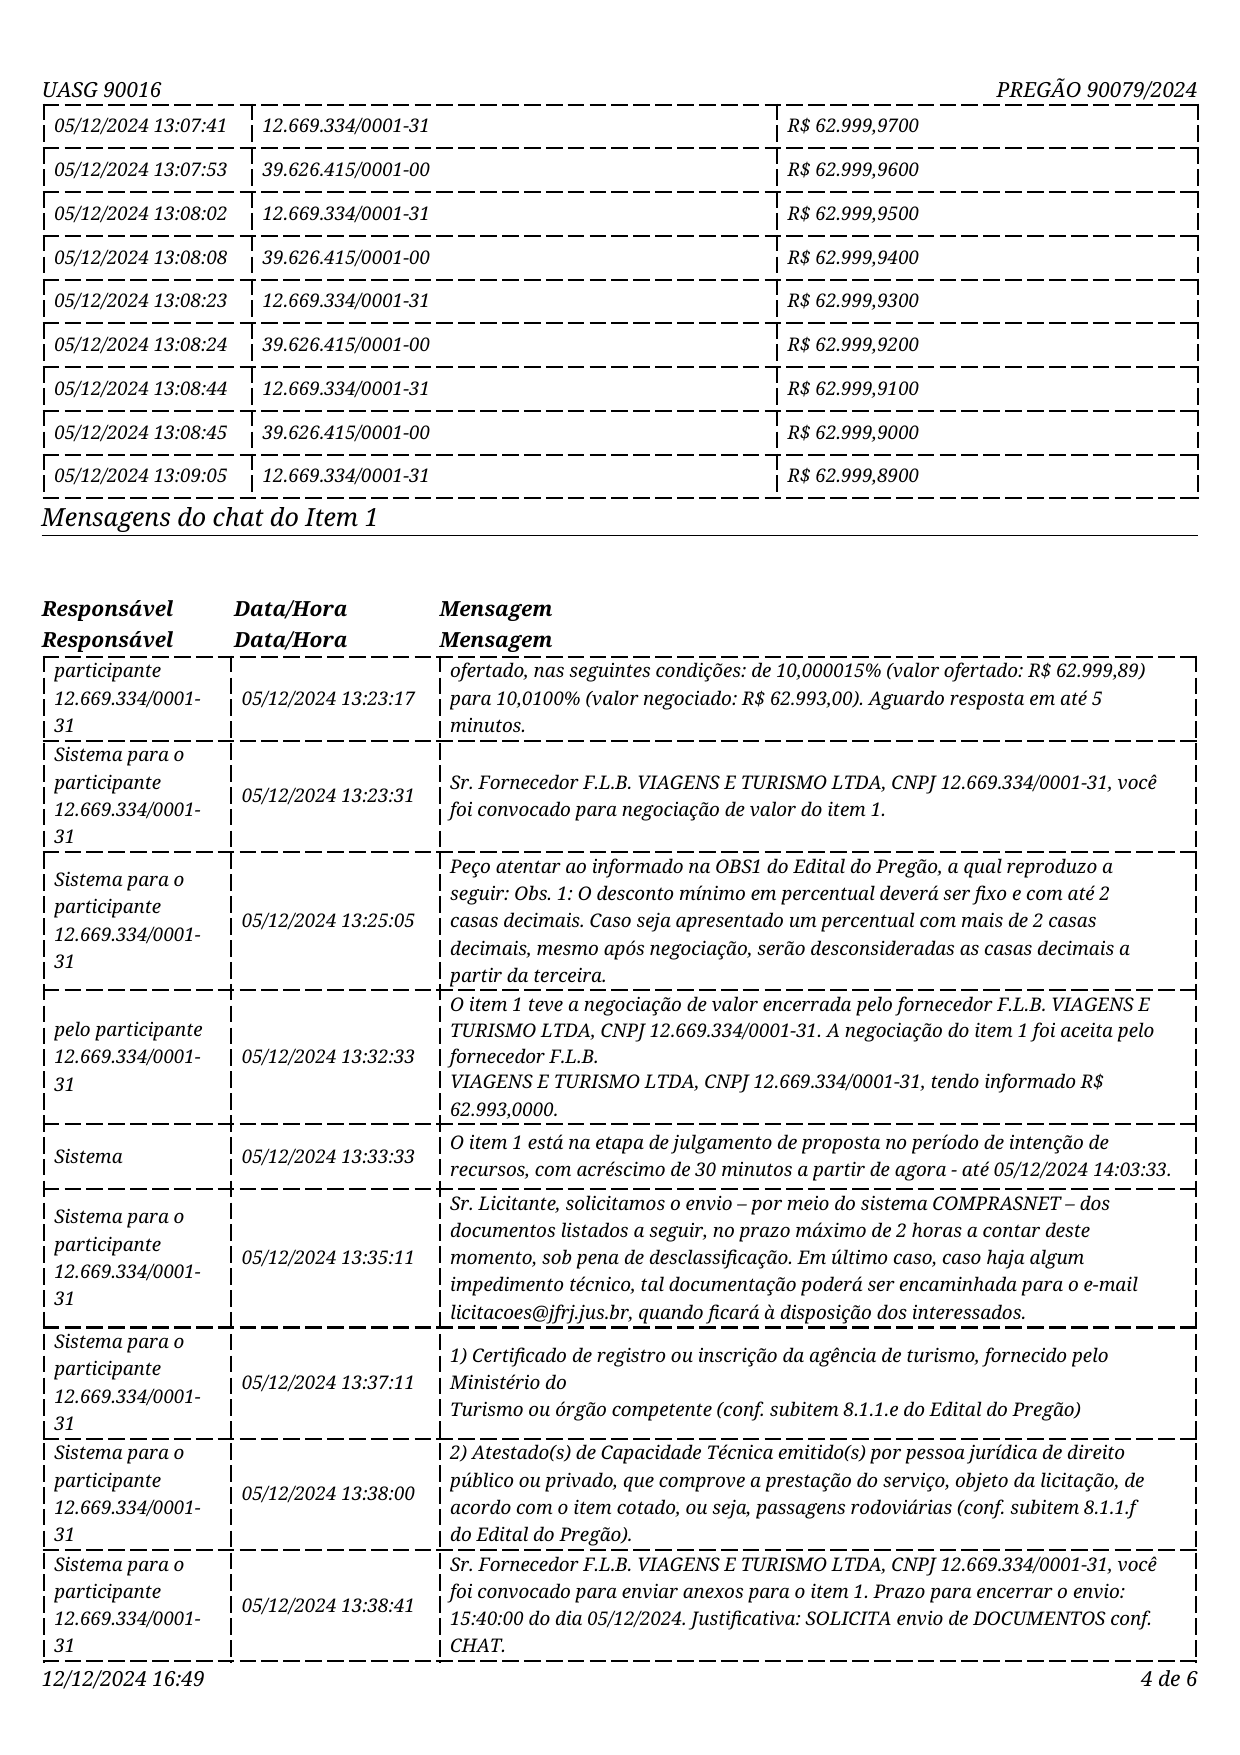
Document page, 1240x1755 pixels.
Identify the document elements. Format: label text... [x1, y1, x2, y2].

table_cell 39.626.415/0001-00 [252, 410, 777, 453]
table_cell Peço atentar ao informado na OBS1 do Edital do Pregão, a qual reproduzo a seguir: Obs. 1: O desconto mínimo em percentual deverá ser fixo e com até 2 casas decimais. Caso seja apresentado um percentual com mais de 2 casas decimais, mesmo após negociação, serão desconsideradas as casas decimais a partir da terceira. [440, 851, 1196, 989]
subtitle Mensagens do chat do Item 1 [41, 499, 1200, 533]
table_cell Sistema para o participante 12.669.334/0001-31 [44, 1438, 231, 1549]
table_cell 05/12/2024 13:23:31 [231, 740, 439, 851]
table_cell 05/12/2024 13:33:33 [231, 1123, 439, 1188]
table_cell R$ 62.999,9600 [777, 147, 1198, 191]
table_cell Sistema para o participante 12.669.334/0001-31 [44, 1549, 231, 1660]
text Responsável Data/Hora Mensagem [42, 625, 1200, 653]
table_cell O item 1 teve a negociação de valor encerrada pelo fornecedor F.L.B. VIAGENS E TURISMO LTDA, CNPJ 12.669.334/0001-31. A negociação do item 1 foi aceita pelo fornecedor F.L.B. VIAGENS E TURISMO LTDA, CNPJ 12.669.334/0001-31, tendo informado R$ 62.993,0000. [440, 989, 1196, 1123]
table_cell R$ 62.999,9400 [777, 235, 1198, 278]
table_cell 05/12/2024 13:07:53 [44, 147, 252, 191]
table_cell 05/12/2024 13:37:11 [231, 1326, 439, 1438]
table_cell Sistema [44, 1123, 231, 1188]
table_cell 12.669.334/0001-31 [252, 279, 777, 322]
table_cell 05/12/2024 13:38:00 [231, 1438, 439, 1549]
table_cell Sistema para o participante 12.669.334/0001-31 [44, 1326, 231, 1438]
table_cell 12.669.334/0001-31 [252, 366, 777, 410]
table_cell 05/12/2024 13:38:41 [231, 1549, 439, 1660]
table_cell 2) Atestado(s) de Capacidade Técnica emitido(s) por pessoa jurídica de direito público ou privado, que comprove a prestação do serviço, objeto da licitação, de acordo com o item cotado, ou seja, passagens rodoviárias (conf. subitem 8.1.1.f do Edital do Pregão). [440, 1438, 1196, 1549]
table_cell Sistema para o participante 12.669.334/0001-31 [44, 1188, 231, 1326]
table_cell 05/12/2024 13:25:05 [231, 851, 439, 989]
table_cell Sistema para o participante 12.669.334/0001-31 [44, 740, 231, 851]
table_cell R$ 62.999,9700 [777, 104, 1198, 147]
table_cell 05/12/2024 13:09:05 [44, 454, 252, 497]
table_header participante 12.669.334/0001-31 [44, 656, 231, 739]
table_header ofertado, nas seguintes condições: de 10,000015% (valor ofertado: R$ 62.999,89) para 10,0100% (valor negociado: R$ 62.993,00). Aguardo resposta em até 5 minutos. [440, 656, 1196, 739]
table_cell 12.669.334/0001-31 [252, 104, 777, 147]
table_cell 05/12/2024 13:32:33 [231, 989, 439, 1123]
table_cell Sr. Fornecedor F.L.B. VIAGENS E TURISMO LTDA, CNPJ 12.669.334/0001-31, você foi convocado para negociação de valor do item 1. [440, 740, 1196, 851]
table_cell 39.626.415/0001-00 [252, 235, 777, 278]
table_cell Sr. Fornecedor F.L.B. VIAGENS E TURISMO LTDA, CNPJ 12.669.334/0001-31, você foi convocado para enviar anexos para o item 1. Prazo para encerrar o envio: 15:40:00 do dia 05/12/2024. Justificativa: SOLICITA envio de DOCUMENTOS conf. CHAT. [440, 1549, 1196, 1660]
table_cell R$ 62.999,9000 [777, 410, 1198, 453]
table_cell 39.626.415/0001-00 [252, 147, 777, 191]
table_cell 05/12/2024 13:07:41 [44, 104, 252, 147]
table_cell R$ 62.999,9500 [777, 191, 1198, 235]
table_cell 39.626.415/0001-00 [252, 322, 777, 366]
table_cell R$ 62.999,9300 [777, 279, 1198, 322]
table_header 05/12/2024 13:23:17 [231, 656, 439, 739]
text Responsável Data/Hora Mensagem [42, 594, 1200, 623]
table_cell 05/12/2024 13:08:23 [44, 279, 252, 322]
table_cell 05/12/2024 13:08:08 [44, 235, 252, 278]
table_cell Sr. Licitante, solicitamos o envio – por meio do sistema COMPRASNET – dos documentos listados a seguir, no prazo máximo de 2 horas a contar deste momento, sob pena de desclassificação. Em último caso, caso haja algum impedimento técnico, tal documentação poderá ser encaminhada para o e-mail licitacoes@jfrj.jus.br, quando ficará à disposição dos interessados. [440, 1188, 1196, 1326]
table_cell 12.669.334/0001-31 [252, 191, 777, 235]
table_cell Sistema para o participante 12.669.334/0001-31 [44, 851, 231, 989]
table_cell O item 1 está na etapa de julgamento de proposta no período de intenção de recursos, com acréscimo de 30 minutos a partir de agora - até 05/12/2024 14:03:33. [440, 1123, 1196, 1188]
table_cell 1) Certificado de registro ou inscrição da agência de turismo, fornecido pelo Ministério do Turismo ou órgão competente (conf. subitem 8.1.1.e do Edital do Pregão) [440, 1326, 1196, 1438]
table_cell R$ 62.999,8900 [777, 454, 1198, 497]
table_cell 05/12/2024 13:08:24 [44, 322, 252, 366]
table_cell pelo participante 12.669.334/0001-31 [44, 989, 231, 1123]
table_cell R$ 62.999,9200 [777, 322, 1198, 366]
table_cell 05/12/2024 13:08:45 [44, 410, 252, 453]
table_cell R$ 62.999,9100 [777, 366, 1198, 410]
table_cell 05/12/2024 13:08:02 [44, 191, 252, 235]
table_cell 12.669.334/0001-31 [252, 454, 777, 497]
table_cell 05/12/2024 13:08:44 [44, 366, 252, 410]
table_cell 05/12/2024 13:35:11 [231, 1188, 439, 1326]
